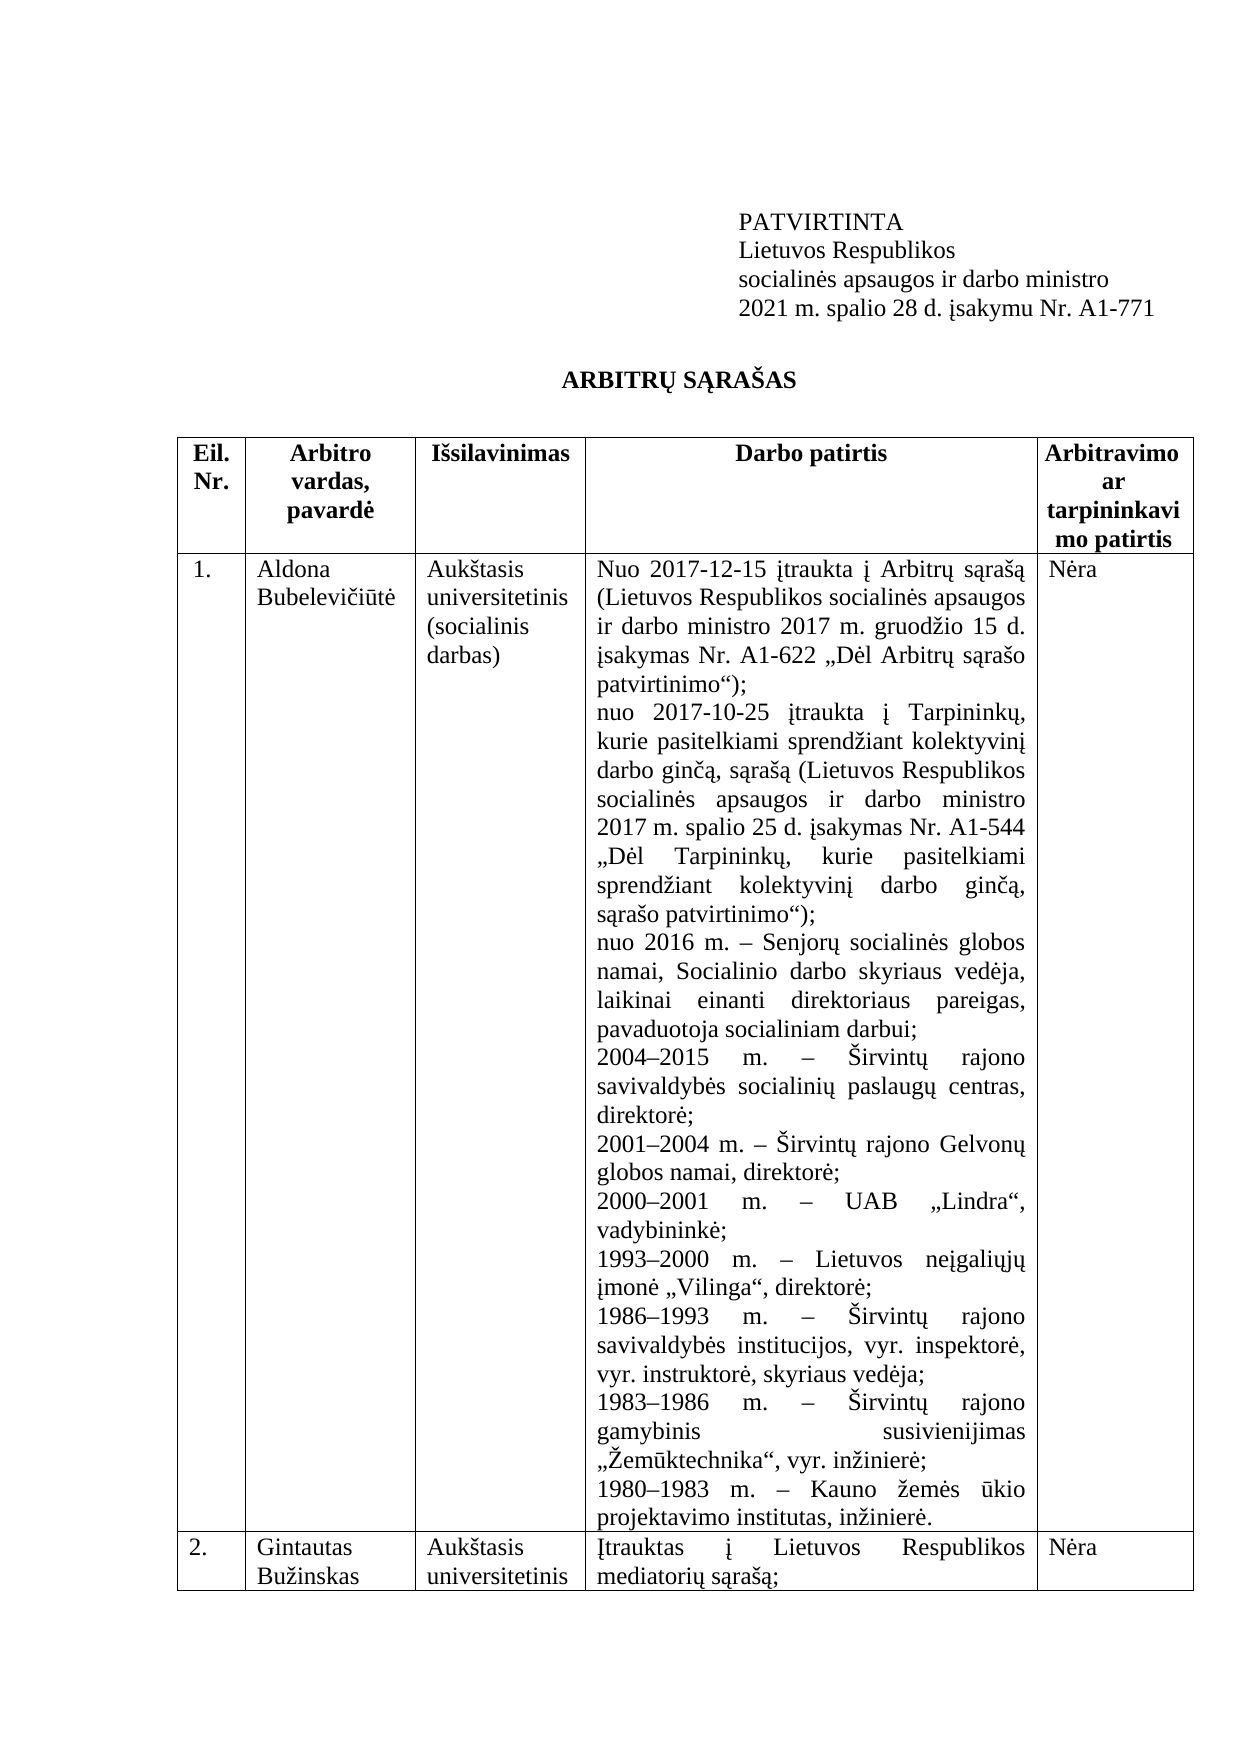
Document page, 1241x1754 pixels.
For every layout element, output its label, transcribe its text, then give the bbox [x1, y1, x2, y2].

table_header Eil.Nr. [178, 438, 245, 553]
text 2021 m. spalio 28 d. įsakymu Nr. A1-771 [738, 293, 1181, 322]
table_cell Aukštasis universitetinis (socialinis darbas) [416, 554, 585, 1531]
text ARBITRŲ sąrašas [177, 365, 1181, 393]
table_header Darbo patirtis [586, 438, 1037, 553]
table_cell 2. [178, 1532, 245, 1590]
table_cell Nuo 2017-12-15 įtraukta į Arbitrų sąrašą (Lietuvos Respublikos socialinės apsaugos ir darbo ministro 2017 m. gruodžio 15 d. įsakymas Nr. A1-622 „Dėl Arbitrų sąrašo patvirtinimo“); nuo 2017-10-25 įtraukta į Tarpininkų, kurie pasitelkiami sprendžiant kolektyvinį darbo ginčą, sąrašą (Lietuvos Respublikos socialinės apsaugos ir darbo ministro 2017 m. spalio 25 d. įsakymas Nr. A1-544 „Dėl Tarpininkų, kurie pasitelkiami sprendžiant kolektyvinį darbo ginčą, sąrašo patvirtinimo“); nuo 2016 m. – Senjorų socialinės globos namai, Socialinio darbo skyriaus vedėja, laikinai einanti direktoriaus pareigas, pavaduotoja socialiniam darbui; 2004–2015 m. – Širvintų rajono savivaldybės socialinių paslaugų centras, direktorė; 2001–2004 m. – Širvintų rajono Gelvonų globos namai, direktorė; 2000–2001 m. – UAB „Lindra“, vadybininkė; 1993–2000 m. – Lietuvos neįgaliųjų įmonė „Vilinga“, direktorė; 1986–1993 m. – Širvintų rajono savivaldybės institucijos, vyr. inspektorė, vyr. instruktorė, skyriaus vedėja; 1983–1986 m. – Širvintų rajono gamybinis susivienijimas „Žemūktechnika“, vyr. inžinierė; 1980–1983 m. – Kauno žemės ūkio projektavimo institutas, inžinierė. [586, 554, 1037, 1531]
text socialinės apsaugos ir darbo ministro [738, 264, 1181, 293]
table_header Arbitro vardas, pavardė [246, 438, 415, 553]
table_header Arbitravimo ar tarpininkavimo patirtis [1038, 438, 1193, 553]
table_cell Nėra [1038, 1532, 1193, 1590]
table_cell 1. [178, 554, 245, 1531]
table_cell Gintautas Bužinskas [246, 1532, 415, 1590]
table_header Išsilavinimas [416, 438, 585, 553]
table_cell Aukštasis universitetinis [416, 1532, 585, 1590]
text PATVIRTINTA [738, 207, 1181, 235]
table_cell Nėra [1038, 554, 1193, 1531]
table_cell Įtrauktas į Lietuvos Respublikos mediatorių sąrašą; [586, 1532, 1037, 1590]
table_cell Aldona Bubelevičiūtė [246, 554, 415, 1531]
text Lietuvos Respublikos [738, 235, 1181, 264]
